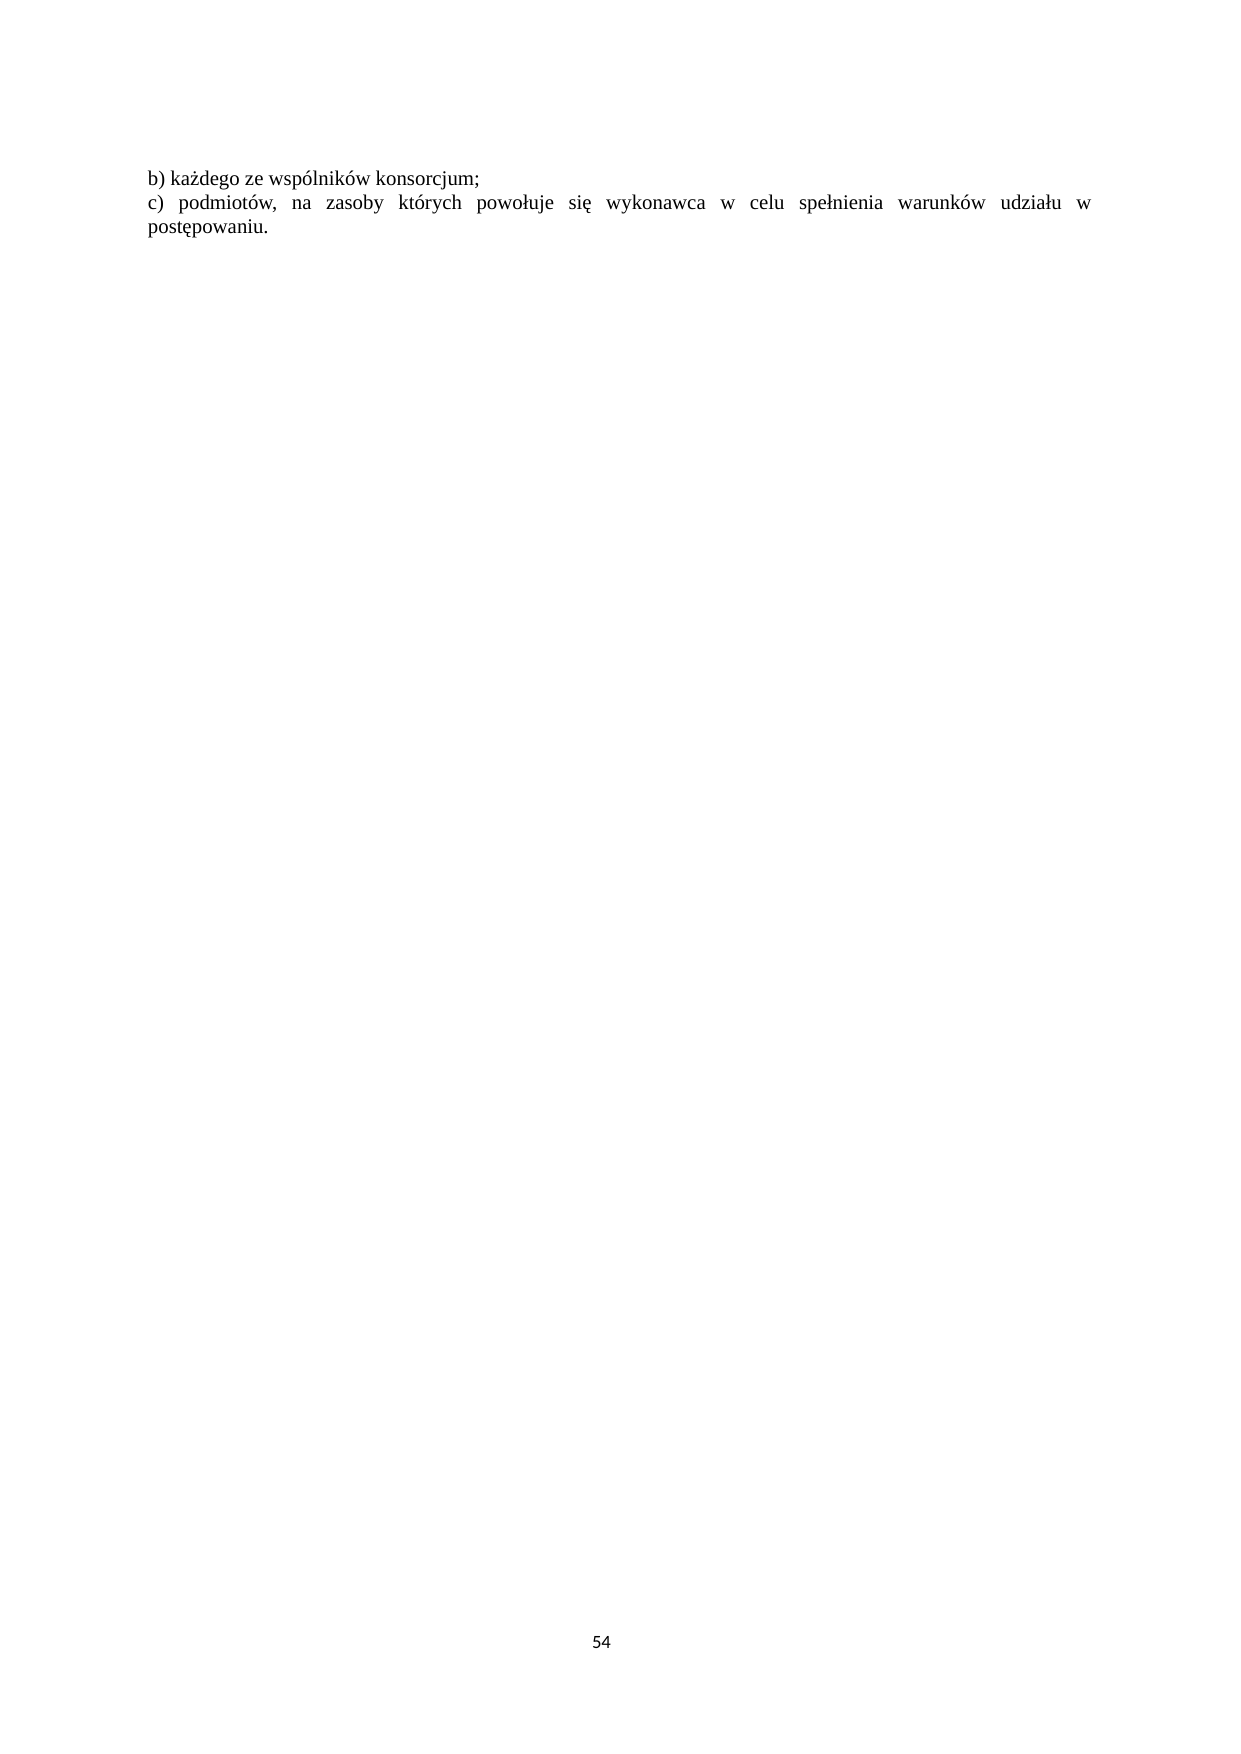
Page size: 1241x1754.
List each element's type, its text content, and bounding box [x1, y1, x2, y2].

text c) podmiotów, na zasoby których powołuje się wykonawca w celu spełnienia warunków udziału w postępowaniu. [148, 190, 1093, 238]
text b) każdego ze wspólników konsorcjum; [148, 166, 1093, 190]
